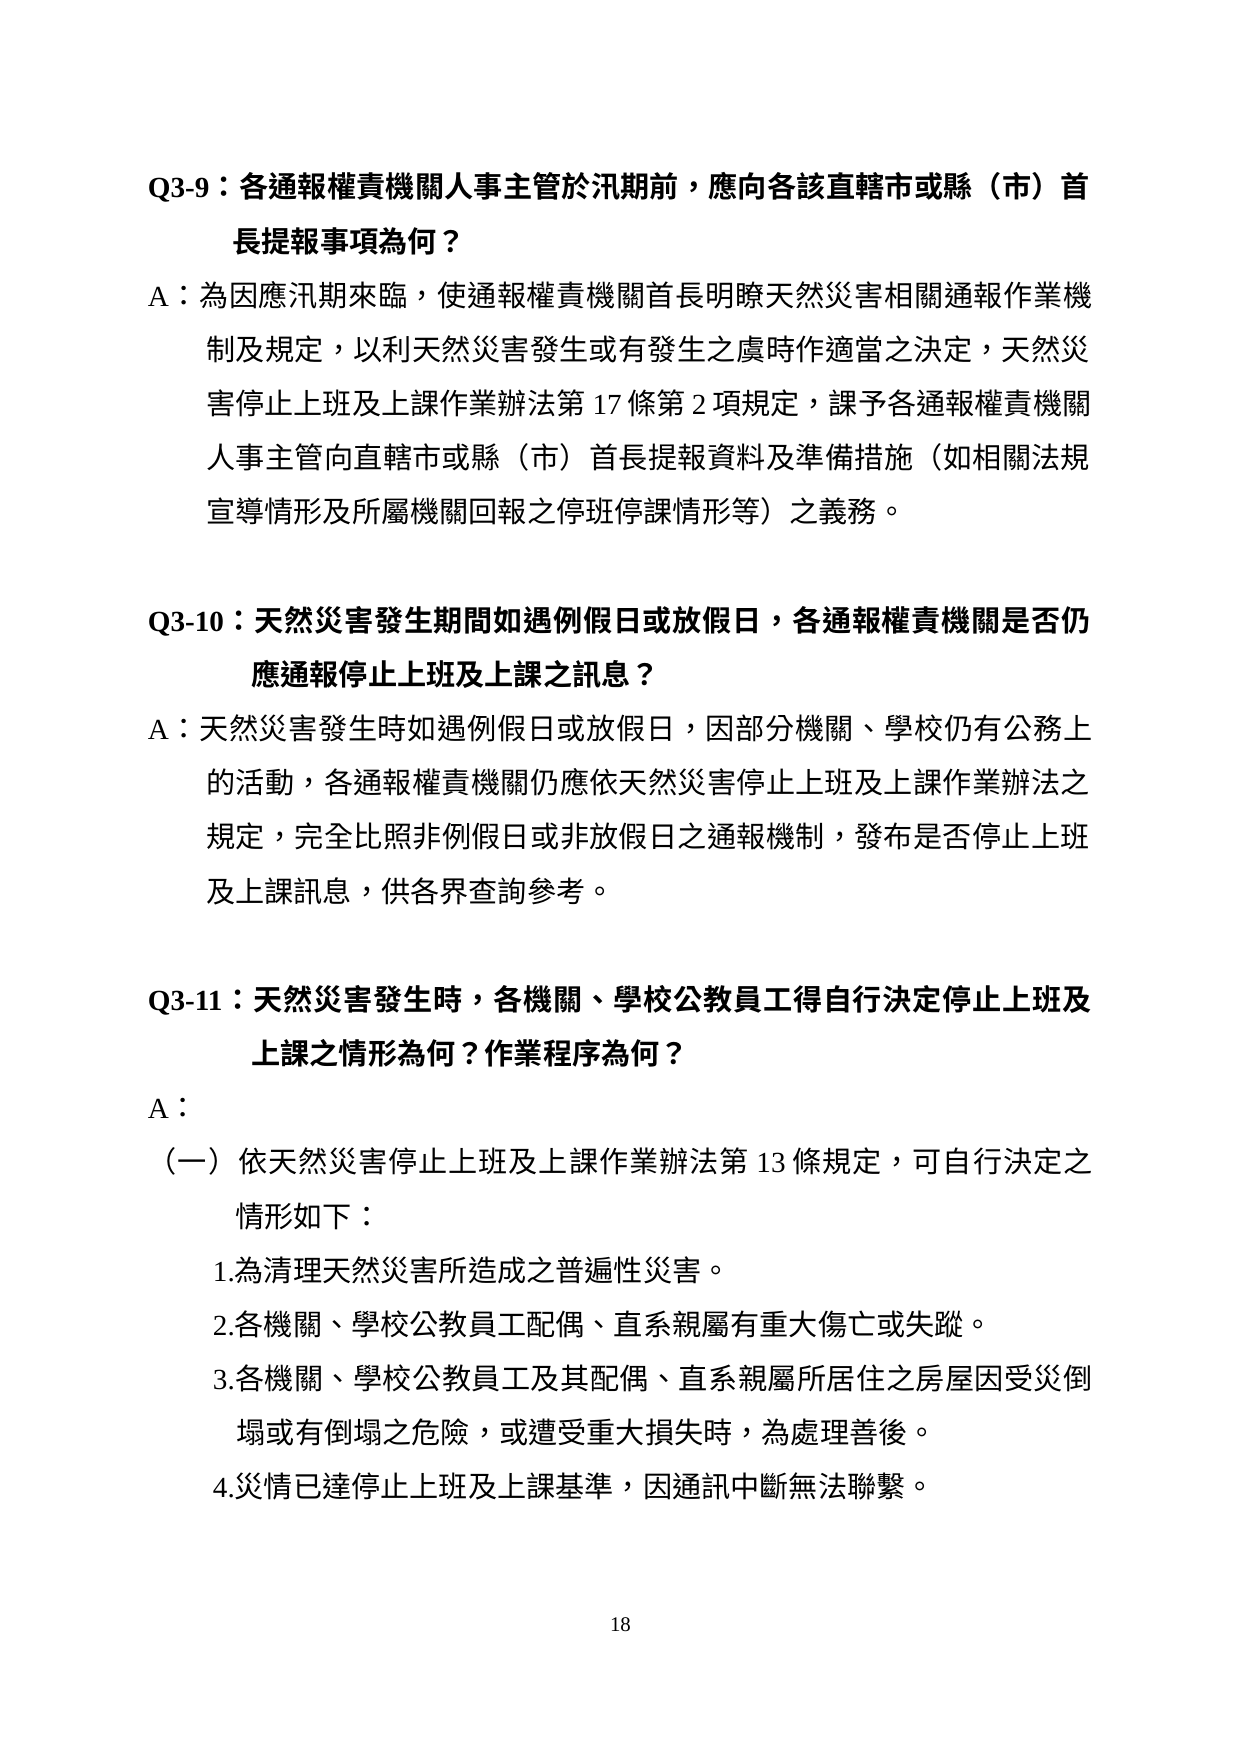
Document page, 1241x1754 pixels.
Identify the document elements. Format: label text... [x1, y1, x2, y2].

text A：為因應汛期來臨，使通報權責機關首長明瞭天然災害相關通報作業機制及規定，以利天然災害發生或有發生之虞時作適當之決定，天然災害停止上班及上課作業辦法第17條第2項規定，課予各通報權責機關人事主管向直轄市或縣（市）首長提報資料及準備措施（如相關法規、宣導情形及所屬機關回報之停班停課情形等）之義務。 [148, 263, 1092, 534]
text A：天然災害發生時如遇例假日或放假日，因部分機關、學校仍有公務上的活動，各通報權責機關仍應依天然災害停止上班及上課作業辦法之規定，完全比照非例假日或非放假日之通報機制，發布是否停止上班及上課訊息，供各界查詢參考。 [148, 696, 1092, 913]
text A： [148, 1075, 1092, 1129]
text （一）依天然災害停止上班及上課作業辦法第13條規定，可自行決定之情形如下： [148, 1129, 1092, 1238]
text 2.各機關、學校公教員工配偶、直系親屬有重大傷亡或失蹤。 [213, 1292, 1092, 1346]
text Q3-11：天然災害發生時，各機關、學校公教員工得自行決定停止上班及上課之情形為何？作業程序為何？ [148, 967, 1092, 1075]
text 3.各機關、學校公教員工及其配偶、直系親屬所居住之房屋因受災倒塌或有倒塌之危險，或遭受重大損失時，為處理善後。 [213, 1346, 1092, 1454]
text Q3-10：天然災害發生期間如遇例假日或放假日，各通報權責機關是否仍應通報停止上班及上課之訊息？ [148, 588, 1092, 696]
text Q3-9：各通報權責機關人事主管於汛期前，應向各該直轄市或縣（市）首長提報事項為何？ [148, 154, 1092, 263]
text 1.為清理天然災害所造成之普遍性災害。 [213, 1238, 1092, 1292]
text 4.災情已達停止上班及上課基準，因通訊中斷無法聯繫。 [213, 1454, 1092, 1509]
